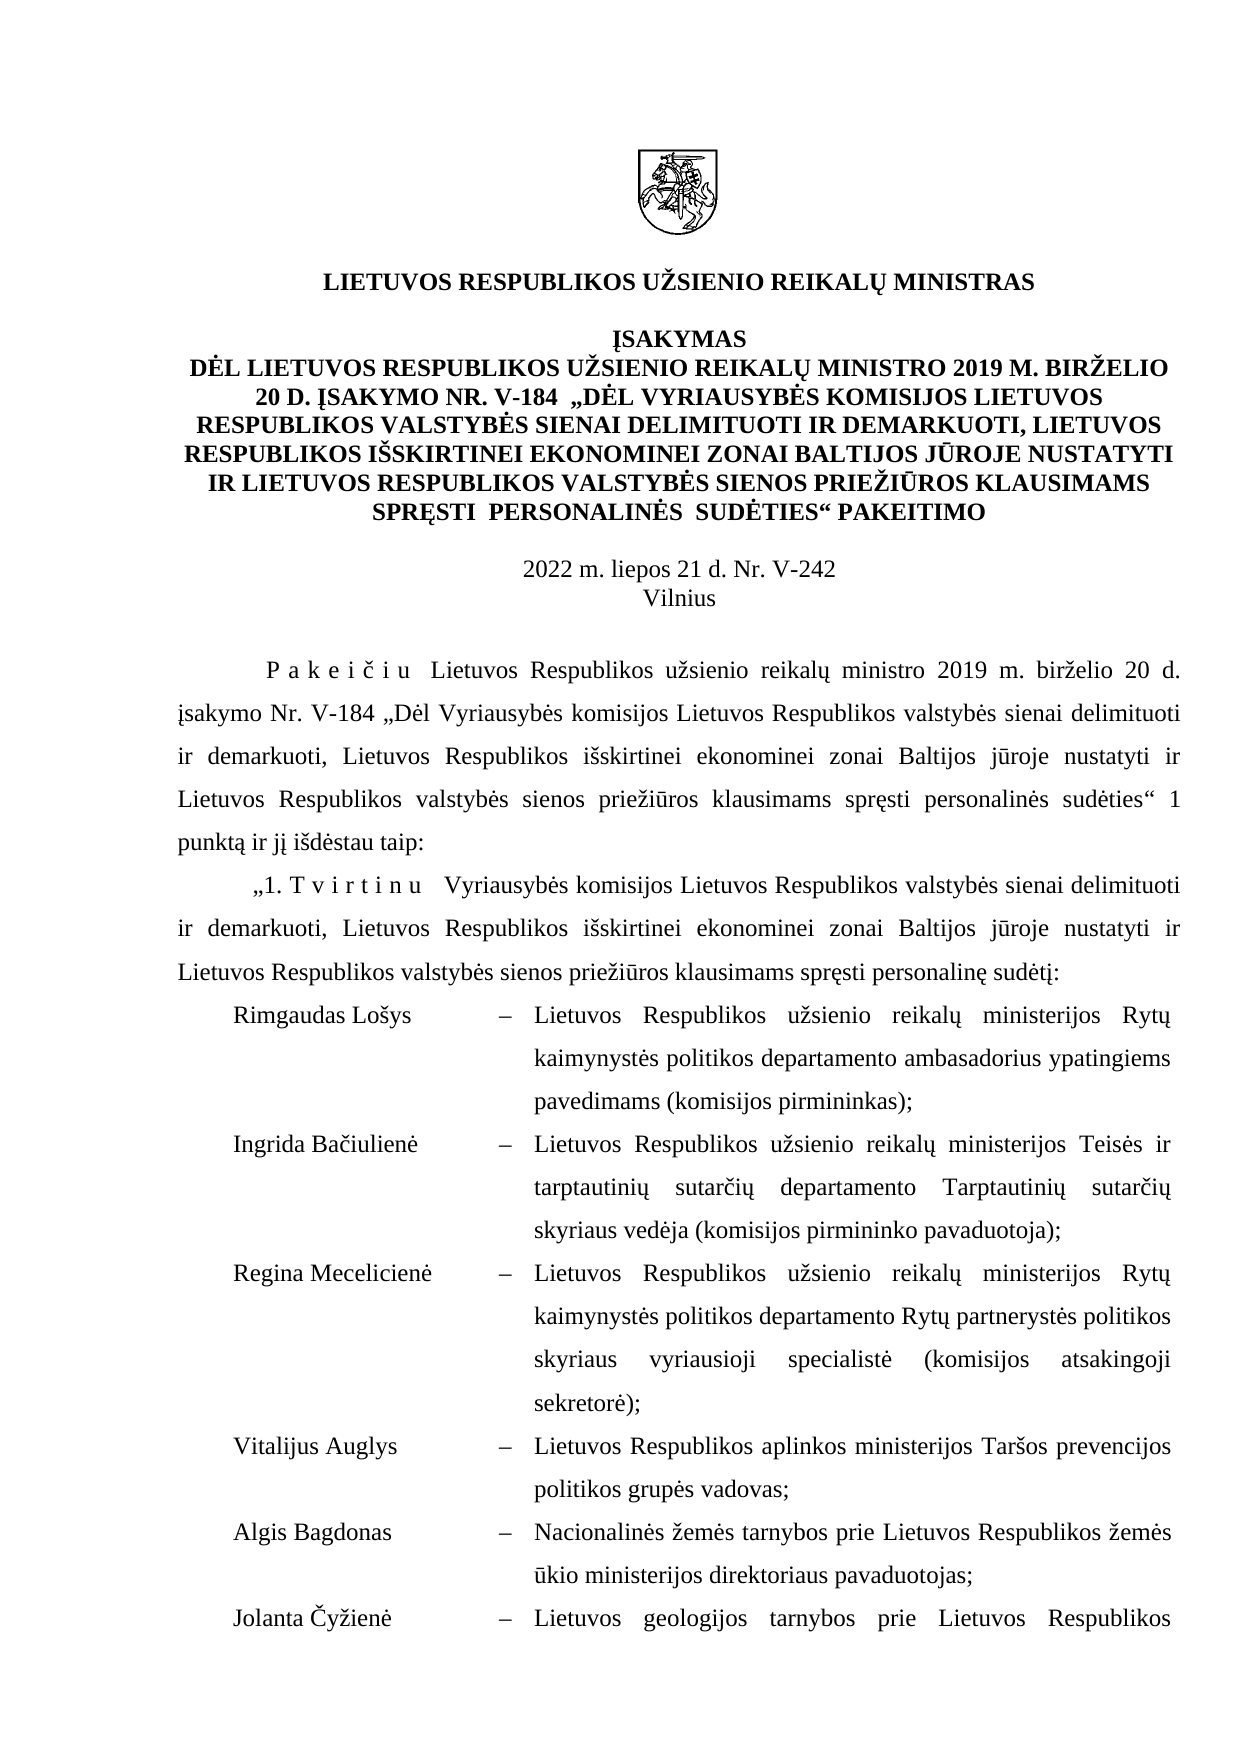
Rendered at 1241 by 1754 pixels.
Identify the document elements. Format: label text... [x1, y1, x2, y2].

table_cell Jolanta Čyžienė [222, 1603, 488, 1636]
table_cell – [488, 1517, 523, 1603]
text LIETUVOS RESPUBLIKOS UŽSIENIO REIKALŲ MINISTRAS [177, 267, 1181, 295]
table_cell Regina Mecelicienė [222, 1258, 488, 1431]
table_cell Algis Bagdonas [222, 1517, 488, 1603]
table_cell Nacionalinės žemės tarnybos prie Lietuvos Respublikos žemės ūkio ministerijos direktoriaus pavaduotojas; [523, 1517, 1183, 1603]
text DĖL LIETUVOS RESPUBLIKOS UŽSIENIO REIKALŲ MINISTRO 2019 M. BIRŽELIO 20 D. ĮSAKYMO NR. V-184 „DĖL VYRIAUSYBĖS KOMISIJOS LIETUVOS RESPUBLIKOS VALSTYBĖS SIENAI DELIMITUOTI IR DEMARKUOTI, LIETUVOS RESPUBLIKOS IŠSKIRTINEI EKONOMINEI ZONAI BALTIJOS JŪROJE NUSTATYTI IR LIETUVOS RESPUBLIKOS VALSTYBĖS SIENOS PRIEŽIŪROS KLAUSIMAMS SPRĘSTI PERSONALINĖS SUDĖTIES“ PAKEITIMO [177, 353, 1181, 525]
table_cell – [488, 1431, 523, 1517]
table_header Rimgaudas Lošys [222, 1000, 488, 1129]
table_header – [488, 1000, 523, 1129]
text 2022 m. liepos 21 d. Nr. V-242 [177, 554, 1181, 583]
table_cell Lietuvos Respublikos užsienio reikalų ministerijos Teisės ir tarptautinių sutarčių departamento Tarptautinių sutarčių skyriaus vedėja (komisijos pirmininko pavaduotoja); [523, 1129, 1183, 1258]
table_cell Vitalijus Auglys [222, 1431, 488, 1517]
table_cell Lietuvos Respublikos užsienio reikalų ministerijos Rytų kaimynystės politikos departamento Rytų partnerystės politikos skyriaus vyriausioji specialistė (komisijos atsakingoji sekretorė); [523, 1258, 1183, 1431]
text Pakeičiu Lietuvos Respublikos užsienio reikalų ministro 2019 m. birželio 20 d. įsakymo Nr. V-184 „Dėl Vyriausybės komisijos Lietuvos Respublikos valstybės sienai delimituoti ir demarkuoti, Lietuvos Respublikos išskirtinei ekonominei zonai Baltijos jūroje nustatyti ir Lietuvos Respublikos valstybės sienos priežiūros klausimams spręsti personalinės sudėties“ 1 punktą ir jį išdėstau taip: [177, 655, 1181, 856]
table_cell – [488, 1129, 523, 1258]
table_cell – [488, 1603, 523, 1636]
table_header Lietuvos Respublikos užsienio reikalų ministerijos Rytų kaimynystės politikos departamento ambasadorius ypatingiems pavedimams (komisijos pirmininkas); [523, 1000, 1183, 1129]
table_cell Ingrida Bačiulienė [222, 1129, 488, 1258]
text „1. T v i r t i n u Vyriausybės komisijos Lietuvos Respublikos valstybės sienai delimituoti ir demarkuoti, Lietuvos Respublikos išskirtinei ekonominei zonai Baltijos jūroje nustatyti ir Lietuvos Respublikos valstybės sienos priežiūros klausimams spręsti personalinę sudėtį: [177, 870, 1181, 985]
table_cell – [488, 1258, 523, 1431]
text ĮSAKYMAS [177, 324, 1181, 353]
text Vilnius [177, 583, 1181, 612]
table_cell Lietuvos geologijos tarnybos prie Lietuvos Respublikos [523, 1603, 1183, 1636]
table_cell Lietuvos Respublikos aplinkos ministerijos Taršos prevencijos politikos grupės vadovas; [523, 1431, 1183, 1517]
